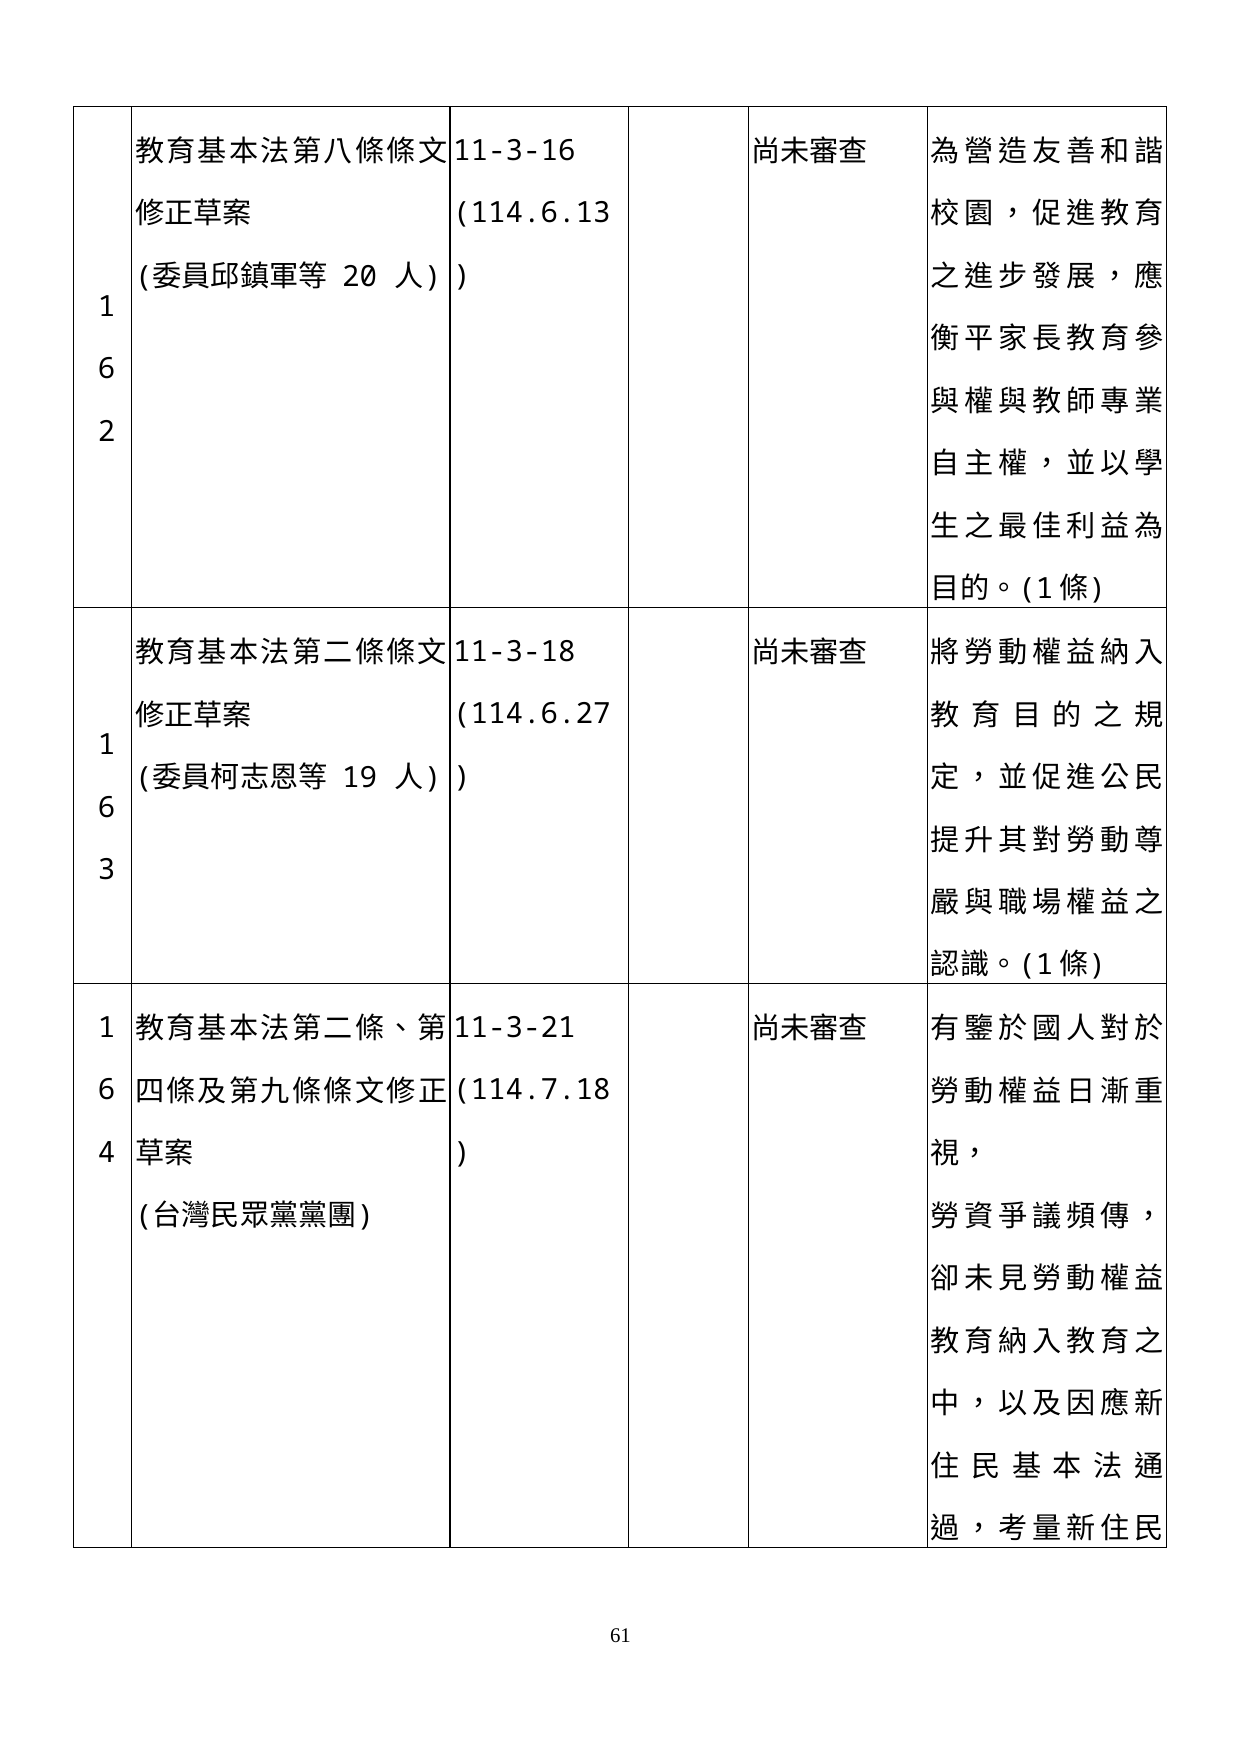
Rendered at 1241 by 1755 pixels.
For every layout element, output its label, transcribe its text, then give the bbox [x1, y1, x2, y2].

table_cell 尚未審查 [749, 608, 927, 983]
table_cell 為營造友善和諧校園，促進教育之進步發展，應衡平家長教育參與權與教師專業自主權，並以學生之最佳利益為目的。(1條) [928, 107, 1166, 607]
table_cell [74, 608, 131, 983]
table_cell 尚未審查 [749, 984, 927, 1547]
table_cell [629, 608, 748, 983]
table_cell 11-3-16 (114.6.13) [451, 107, 628, 607]
table_cell 尚未審查 [749, 107, 927, 607]
table_cell [629, 107, 748, 607]
table_cell 11-3-21 (114.7.18) [451, 984, 628, 1547]
table_cell 有鑒於國人對於勞動權益日漸重視， 勞資爭議頻傳，卻未見勞動權益教育納入教育之中，以及因應新住民基本法通過，考量新住民 [928, 984, 1166, 1547]
table_cell 教育基本法第二條、第四條及第九條條文修正草案 (台灣民眾黨黨團) [132, 984, 449, 1547]
table_cell 將勞動權益納入教育目的之規定，並促進公民提升其對勞動尊嚴與職場權益之認識。(1條) [928, 608, 1166, 983]
table_cell [74, 107, 131, 607]
table_cell 教育基本法第八條條文修正草案 (委員邱鎮軍等 20 人) [132, 107, 449, 607]
table_cell [74, 984, 131, 1547]
table_cell 教育基本法第二條條文修正草案 (委員柯志恩等 19 人) [132, 608, 449, 983]
table_cell 11-3-18 (114.6.27) [451, 608, 628, 983]
table_cell [629, 984, 748, 1547]
